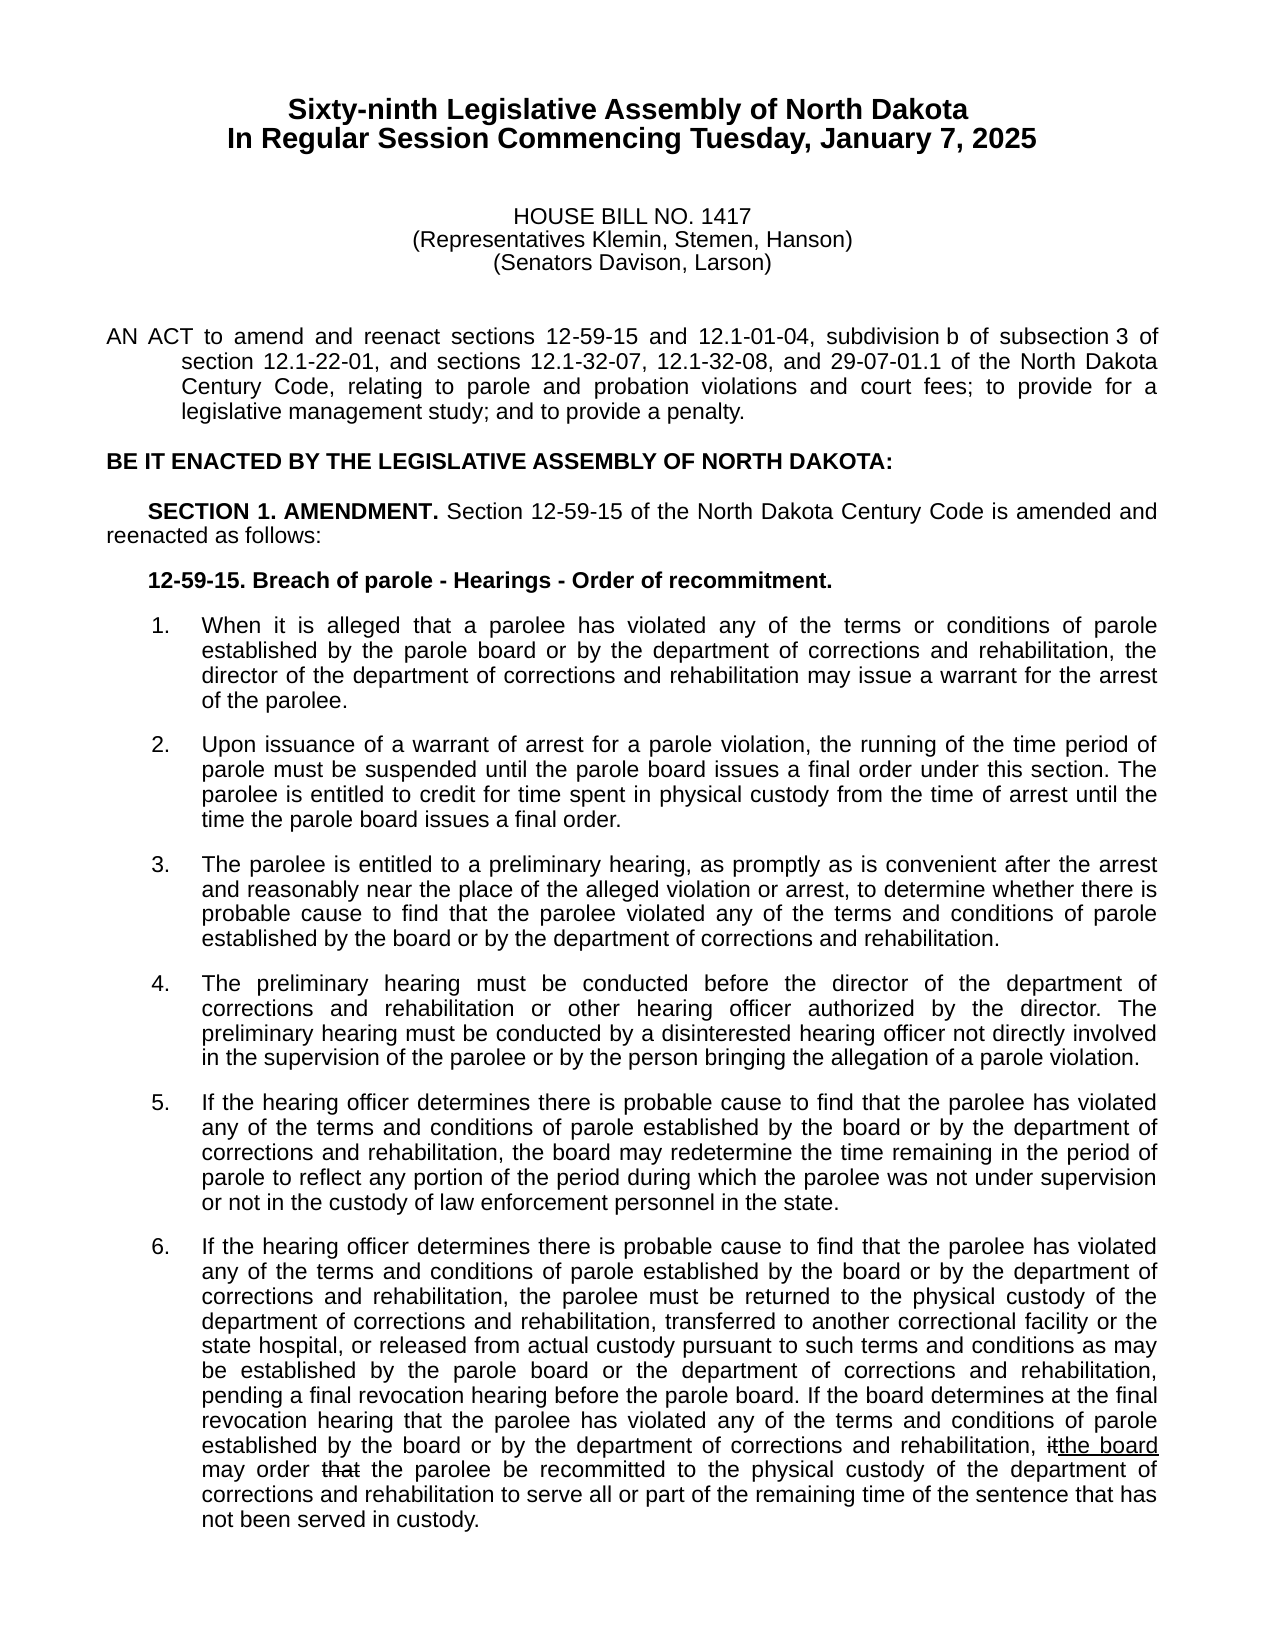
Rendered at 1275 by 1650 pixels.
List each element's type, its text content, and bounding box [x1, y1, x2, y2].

text BE IT ENACTED BY THE LEGISLATIVE ASSEMBLY OF NORTH DAKOTA: [106, 449, 1158, 474]
title AN ACT to amend and reenact sections 12‑59‑15 and 12.1‑01‑04, subdivision b of subsection 3 of section 12.1‑22‑01, and sections 12.1‑32‑07, 12.1‑32‑08, and 29‑07‑01.1 of the North Dakota Century Code, relating to parole and probation violations and court fees; to provide for a legislative management study; and to provide a penalty. [106, 325, 1158, 424]
text 2. Upon issuance of a warrant of arrest for a parole violation, the running of the time period of parole must be suspended until the parole board issues a final order under this section. The parolee is entitled to credit for time spent in physical custody from the time of arrest until the time the parole board issues a final order. [106, 733, 1158, 832]
text House BILL NO. 1417 [106, 204, 1158, 229]
text (Representatives Klemin, Stemen, Hanson) [106, 229, 1158, 252]
text 6. If the hearing officer determines there is probable cause to find that the parolee has violated any of the terms and conditions of parole established by the board or by the department of corrections and rehabilitation, the parolee must be returned to the physical custody of the department of corrections and rehabilitation, transferred to another correctional facility or the state hospital, or released from actual custody pursuant to such terms and conditions as may be established by the parole board or the department of corrections and rehabilitation, pending a final revocation hearing before the parole board. If the board determines at the final revocation hearing that the parolee has violated any of the terms and conditions of parole established by the board or by the department of corrections and rehabilitation, itthe board may order that the parolee be recommitted to the physical custody of the department of corrections and rehabilitation to serve all or part of the remaining time of the sentence that has not been served in custody. [106, 1235, 1158, 1532]
title Sixty-ninth Legislative Assembly of North Dakota [106, 96, 1158, 125]
text 5. If the hearing officer determines there is probable cause to find that the parolee has violated any of the terms and conditions of parole established by the board or by the department of corrections and rehabilitation, the board may redetermine the time remaining in the period of parole to reflect any portion of the period during which the parolee was not under supervision or not in the custody of law enforcement personnel in the state. [106, 1091, 1158, 1215]
text 3. The parolee is entitled to a preliminary hearing, as promptly as is convenient after the arrest and reasonably near the place of the alleged violation or arrest, to determine whether there is probable cause to find that the parolee violated any of the terms and conditions of parole established by the board or by the department of corrections and rehabilitation. [106, 852, 1158, 952]
text (Senators Davison, Larson) [106, 252, 1158, 275]
text 1. When it is alleged that a parolee has violated any of the terms or conditions of parole established by the parole board or by the department of corrections and rehabilitation, the director of the department of corrections and rehabilitation may issue a warrant for the arrest of the parolee. [106, 614, 1158, 713]
subtitle 12‑59‑15. Breach of parole ‑ Hearings ‑ Order of recommitment. [106, 569, 1158, 594]
text SECTION 1. AMENDMENT. Section 12‑59‑15 of the North Dakota Century Code is amended and reenacted as follows: [106, 499, 1158, 549]
text 4. The preliminary hearing must be conducted before the director of the department of corrections and rehabilitation or other hearing officer authorized by the director. The preliminary hearing must be conducted by a disinterested hearing officer not directly involved in the supervision of the parolee or by the person bringing the allegation of a parole violation. [106, 972, 1158, 1071]
title In Regular Session Commencing Tuesday, January 7, 2025 [106, 125, 1158, 154]
